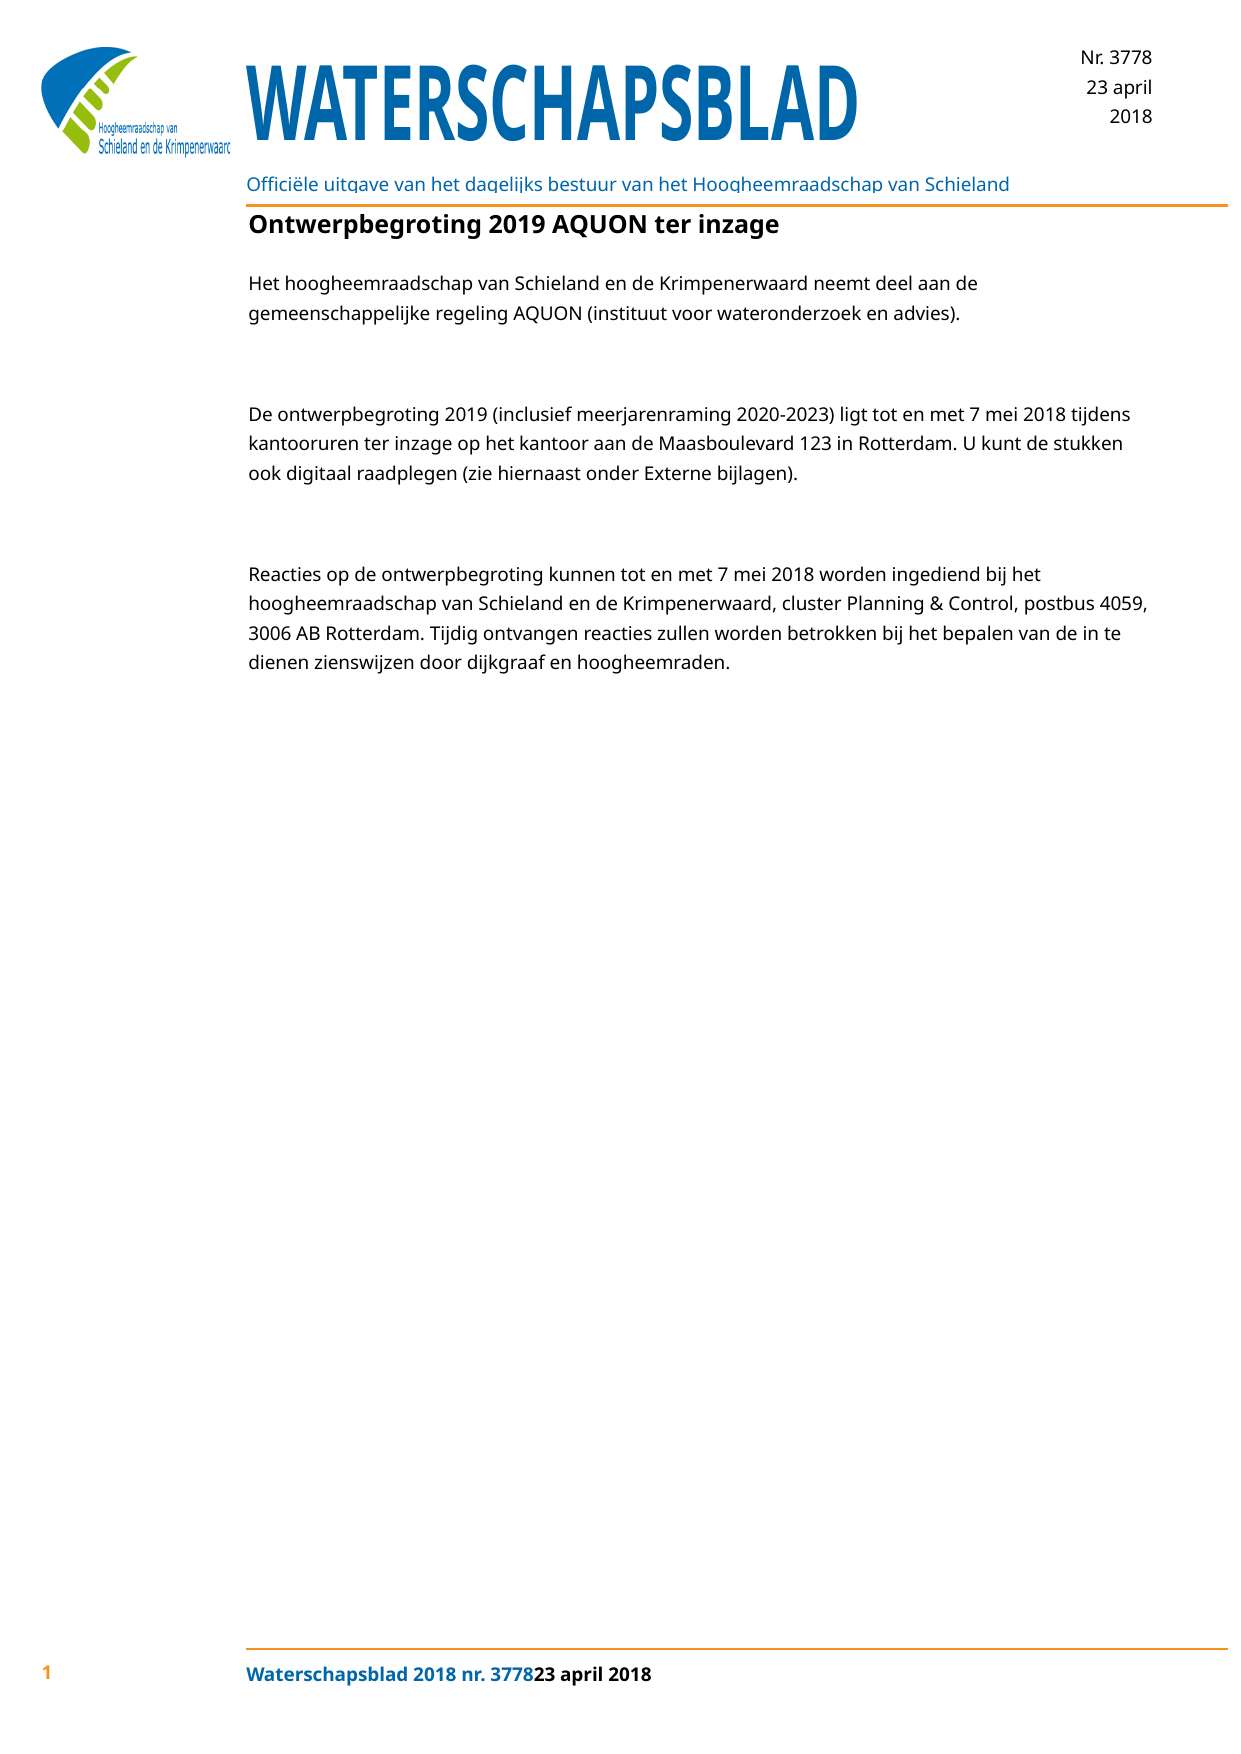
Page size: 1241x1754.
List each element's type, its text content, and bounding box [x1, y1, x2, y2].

text Ontwerpbegroting 2019 AQUON ter inzage [248, 207, 1152, 241]
picture [41, 47, 231, 172]
text Het hoogheemraadschap van Schieland en de Krimpenerwaard neemt deel aan de gemeenschappelijke regeling AQUON (instituut voor wateronderzoek en advies). [248, 270, 1152, 326]
text Reacties op de ontwerpbegroting kunnen tot en met 7 mei 2018 worden ingediend bij het hoogheemraadschap van Schieland en de Krimpenerwaard, cluster Planning & Control, postbus 4059, 3006 AB Rotterdam. Tijdig ontvangen reacties zullen worden betrokken bij het bepalen van de in te dienen zienswijzen door dijkgraaf en hoogheemraden. [248, 561, 1152, 675]
text De ontwerpbegroting 2019 (inclusief meerjarenraming 2020-2023) ligt tot en met 7 mei 2018 tijdens kantooruren ter inzage op het kantoor aan de Maasboulevard 123 in Rotterdam. U kunt de stukken ook digitaal raadplegen (zie hiernaast onder Externe bijlagen). [248, 401, 1152, 486]
